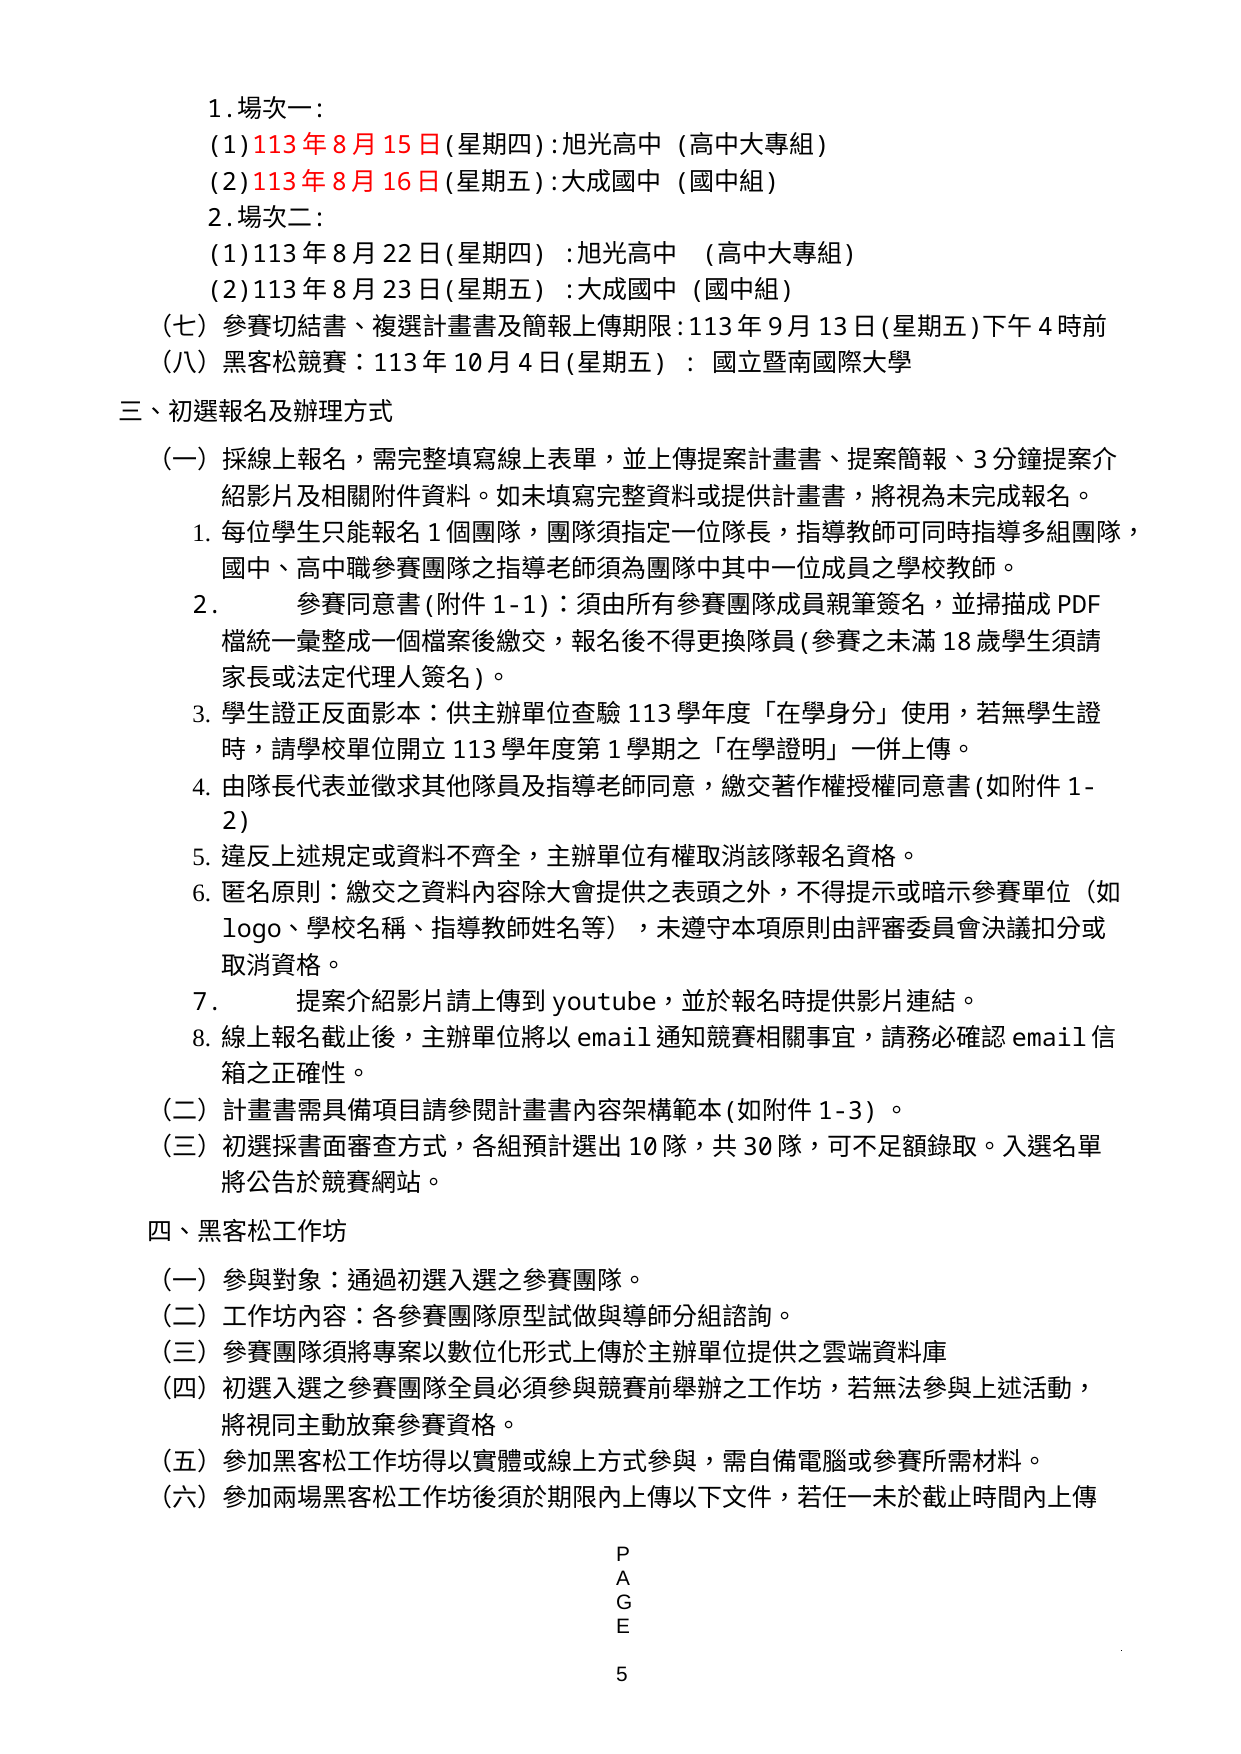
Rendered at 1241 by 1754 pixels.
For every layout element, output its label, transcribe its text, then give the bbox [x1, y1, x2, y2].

list 匿名原則：繳交之資料內容除大會提供之表頭之外，不得提示或暗示參賽單位（如logo、學校名稱、指導教師姓名等），未遵守本項原則由評審委員會決議扣分或取消資格。 [192, 873, 1122, 981]
list 線上報名截止後，主辦單位將以email通知競賽相關事宜，請務必確認email信箱之正確性。 [192, 1018, 1122, 1090]
list 學生證正反面影本：供主辦單位查驗113學年度「在學身分」使用，若無學生證時，請學校單位開立113學年度第1學期之「在學證明」一併上傳。 [192, 694, 1122, 766]
text （一）參與對象：通過初選入選之參賽團隊。 [148, 1260, 1122, 1296]
list 參賽同意書(附件1-1)：須由所有參賽團隊成員親筆簽名，並掃描成PDF檔統一彙整成一個檔案後繳交，報名後不得更換隊員(參賽之未滿18歲學生須請家長或法定代理人簽名)。 [192, 585, 1122, 694]
text 三、初選報名及辦理方式 [118, 391, 1122, 427]
text （一）採線上報名，需完整填寫線上表單，並上傳提案計畫書、提案簡報、3分鐘提案介紹影片及相關附件資料。如未填寫完整資料或提供計畫書，將視為未完成報名。 [148, 440, 1122, 512]
text 2.場次二: [207, 197, 1122, 234]
text （三）參賽團隊須將專案以數位化形式上傳於主辦單位提供之雲端資料庫 [148, 1333, 1122, 1369]
text （四）初選入選之參賽團隊全員必須參與競賽前舉辦之工作坊，若無法參與上述活動，將視同主動放棄參賽資格。 [148, 1369, 1122, 1441]
text （五）參加黑客松工作坊得以實體或線上方式參與，需自備電腦或參賽所需材料。 [148, 1441, 1122, 1478]
text (2)113年8月16日(星期五):大成國中 (國中組) [118, 161, 1122, 197]
text （三）初選採書面審查方式，各組預計選出10隊，共30隊，可不足額錄取。入選名單將公告於競賽網站。 [148, 1126, 1122, 1199]
text （二）計畫書需具備項目請參閱計畫書內容架構範本(如附件1-3) 。 [148, 1090, 1122, 1126]
text (2)113年8月23日(星期五) :大成國中 (國中組) [207, 270, 1122, 306]
text 四、黑客松工作坊 [148, 1211, 1122, 1248]
text 1.場次一: [207, 89, 1122, 125]
text （二）工作坊內容：各參賽團隊原型試做與導師分組諮詢。 [148, 1296, 1122, 1333]
list 每位學生只能報名1個團隊，團隊須指定一位隊長，指導教師可同時指導多組團隊，國中、高中職參賽團隊之指導老師須為團隊中其中一位成員之學校教師。 [192, 512, 1122, 585]
list 違反上述規定或資料不齊全，主辦單位有權取消該隊報名資格。 [192, 836, 1122, 873]
text （六）參加兩場黑客松工作坊後須於期限內上傳以下文件，若任一未於截止時間內上傳 [148, 1478, 1122, 1514]
list 由隊長代表並徵求其他隊員及指導老師同意，繳交著作權授權同意書(如附件1-2) [192, 766, 1122, 836]
list 提案介紹影片請上傳到youtube，並於報名時提供影片連結。 [192, 981, 1122, 1018]
text （八）黑客松競賽：113年10月4日(星期五) : 國立暨南國際大學 [148, 342, 1122, 379]
text (1)113年8月15日(星期四):旭光高中 (高中大專組) [207, 125, 1122, 161]
text （七）參賽切結書、複選計畫書及簡報上傳期限:113年9月13日(星期五)下午4時前 [148, 306, 1122, 342]
text (1)113年8月22日(星期四) :旭光高中 (高中大專組) [207, 234, 1122, 270]
